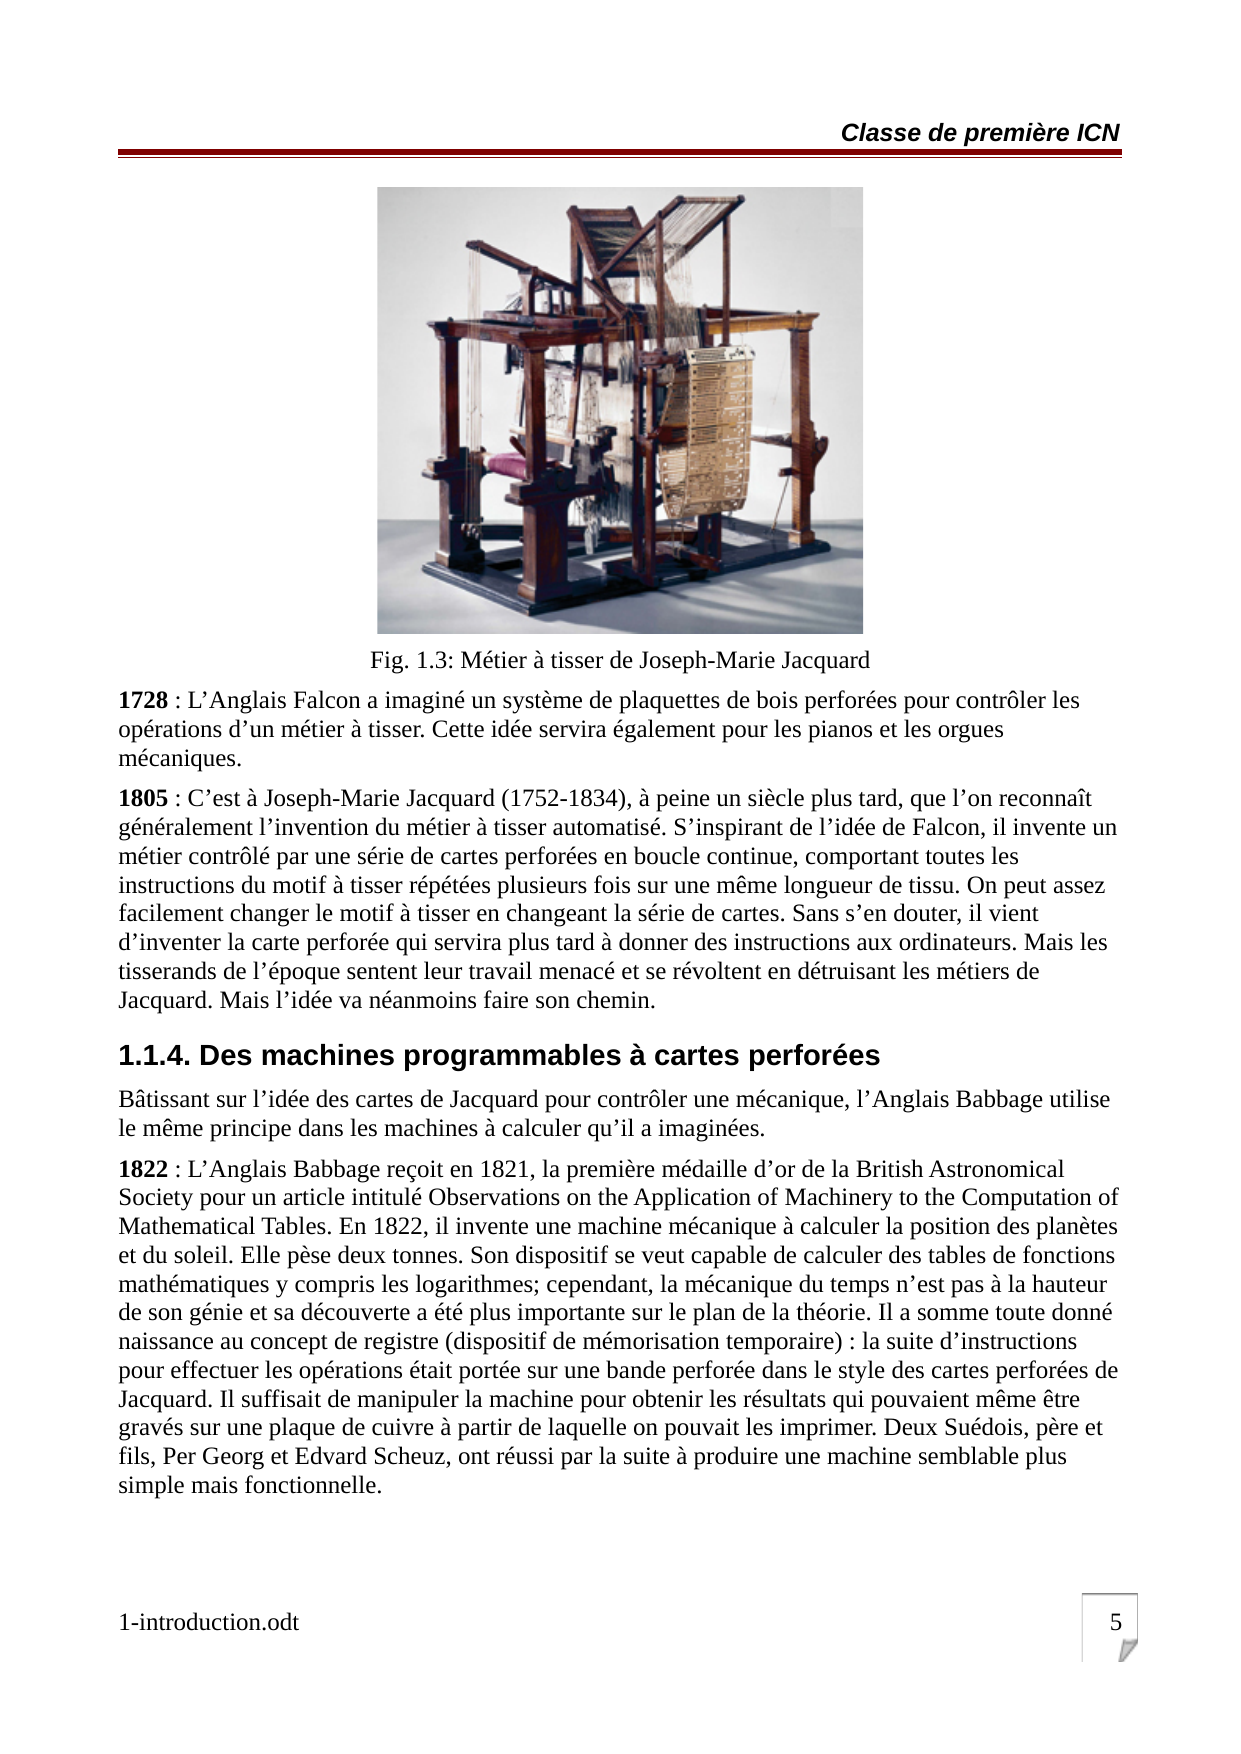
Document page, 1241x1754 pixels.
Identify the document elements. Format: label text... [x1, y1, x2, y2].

picture [377, 187, 864, 634]
text 1728 : L’Anglais Falcon a imaginé un système de plaquettes de bois perforées pour contrôler les opérations d’un métier à tisser. Cette idée servira également pour les pianos et les orgues mécaniques. [118, 685, 1122, 772]
text Bâtissant sur l’idée des cartes de Jacquard pour contrôler une mécanique, l’Anglais Babbage utilise le même principe dans les machines à calculer qu’il a imaginées. [118, 1084, 1122, 1142]
subtitle 1.1.4. Des machines programmables à cartes perforées [118, 1038, 1122, 1072]
text 1805 : C’est à Joseph-Marie Jacquard (1752-1834), à peine un siècle plus tard, que l’on reconnaît généralement l’invention du métier à tisser automatisé. S’inspirant de l’idée de Falcon, il invente un métier contrôlé par une série de cartes perforées en boucle continue, comportant toutes les instructions du motif à tisser répétées plusieurs fois sur une même longueur de tissu. On peut assez facilement changer le motif à tisser en changeant la série de cartes. Sans s’en douter, il vient d’inventer la carte perforée qui servira plus tard à donner des instructions aux ordinateurs. Mais les tisserands de l’époque sentent leur travail menacé et se révoltent en détruisant les métiers de Jacquard. Mais l’idée va néanmoins faire son chemin. [118, 783, 1122, 1013]
text Fig. 1.3: Métier à tisser de Joseph-Marie Jacquard [118, 645, 1122, 674]
text 1822 : L’Anglais Babbage reçoit en 1821, la première médaille d’or de la British Astronomical Society pour un article intitulé Observations on the Application of Machinery to the Computation of Mathematical Tables. En 1822, il invente une machine mécanique à calculer la position des planètes et du soleil. Elle pèse deux tonnes. Son dispositif se veut capable de calculer des tables de fonctions mathématiques y compris les logarithmes; cependant, la mécanique du temps n’est pas à la hauteur de son génie et sa découverte a été plus importante sur le plan de la théorie. Il a somme toute donné naissance au concept de registre (dispositif de mémorisation temporaire) : la suite d’instructions pour effectuer les opérations était portée sur une bande perforée dans le style des cartes perforées de Jacquard. Il suffisait de manipuler la machine pour obtenir les résultats qui pouvaient même être gravés sur une plaque de cuivre à partir de laquelle on pouvait les imprimer. Deux Suédois, père et fils, Per Georg et Edvard Scheuz, ont réussi par la suite à produire une machine semblable plus simple mais fonctionnelle. [118, 1154, 1122, 1499]
